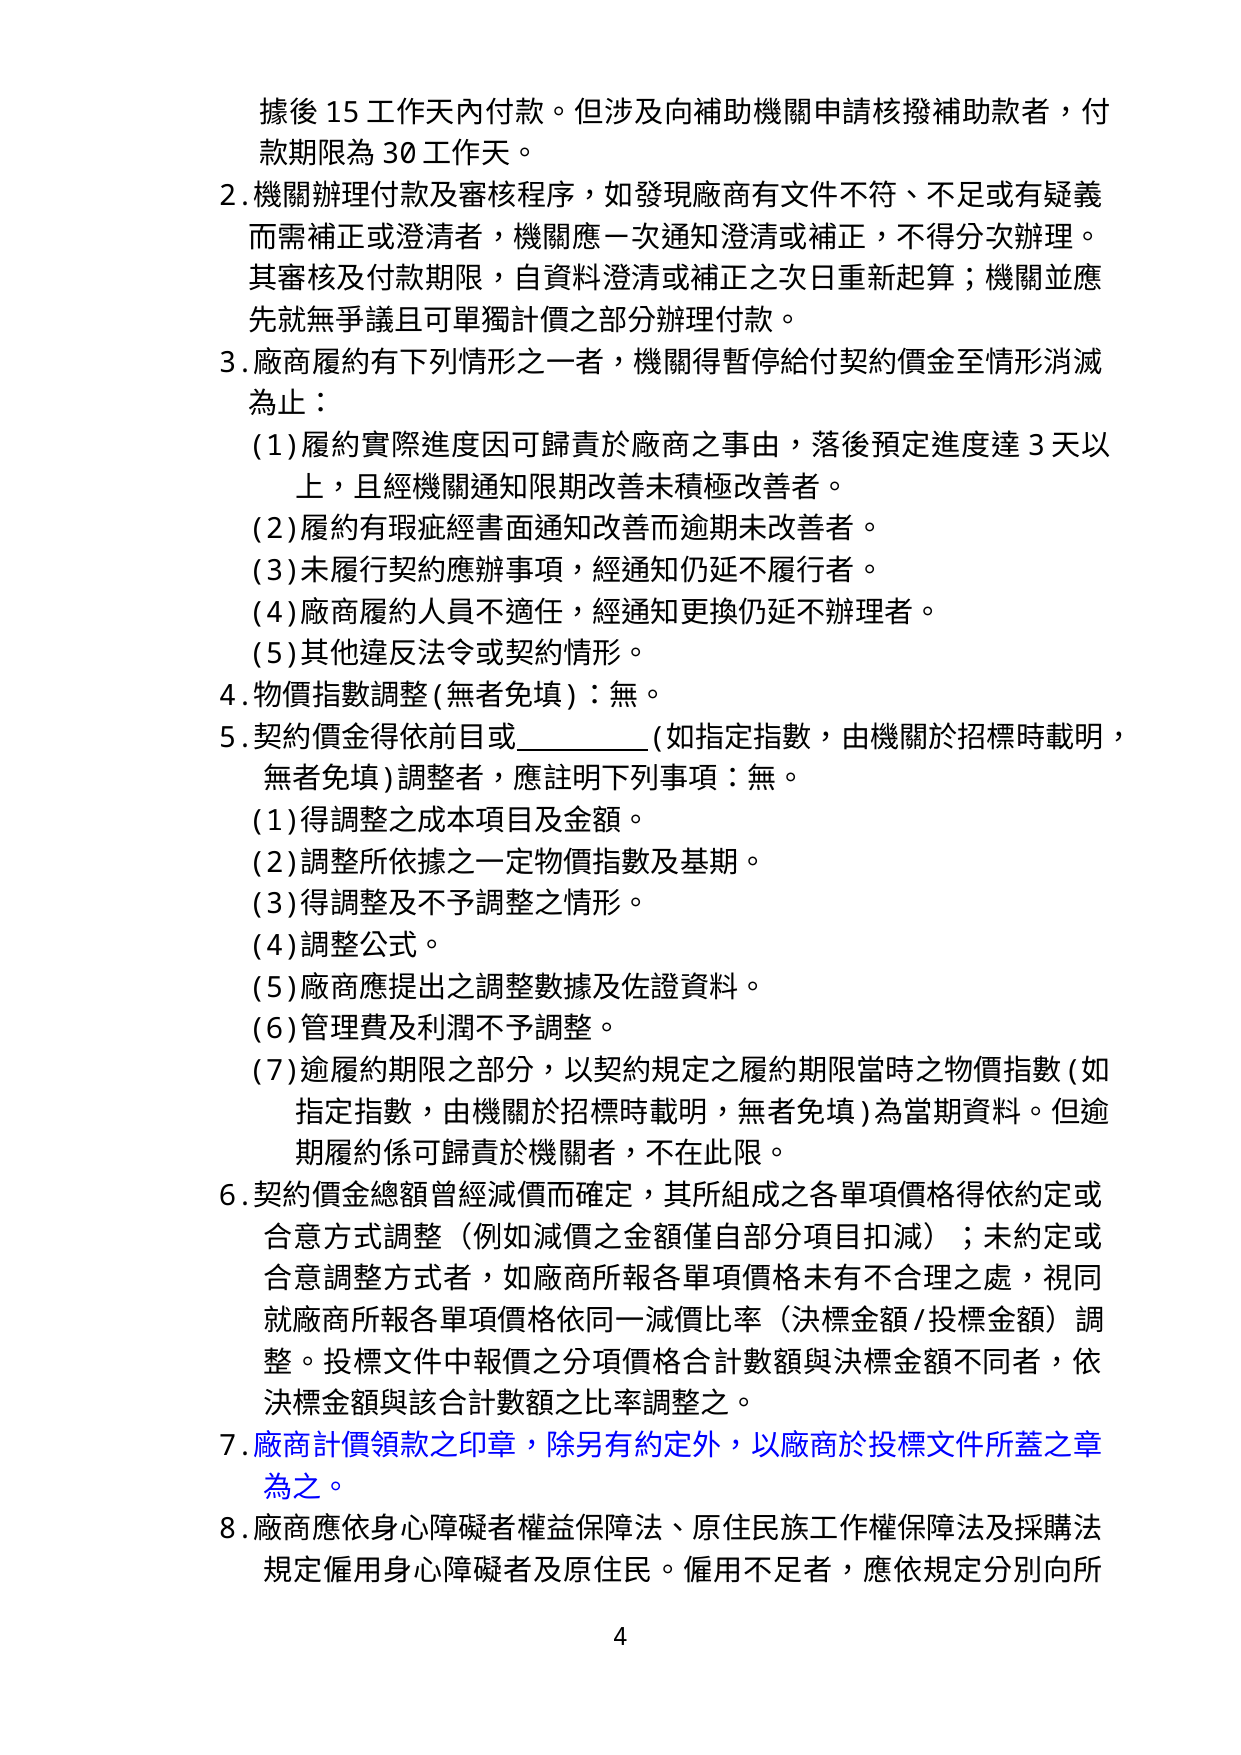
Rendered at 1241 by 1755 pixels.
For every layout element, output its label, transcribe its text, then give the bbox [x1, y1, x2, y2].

text 5.契約價金得依前目或 (如指定指數，由機關於招標時載明，無者免填)調整者，應註明下列事項：無。 [218, 714, 1104, 797]
text (5)廠商應提出之調整數據及佐證資料。 [248, 964, 1110, 1005]
text (1)得調整之成本項目及金額。 [248, 797, 1110, 839]
text (4)廠商履約人員不適任，經通知更換仍延不辦理者。 [248, 589, 1110, 630]
text (2)履約有瑕疵經書面通知改善而逾期未改善者。 [248, 505, 1110, 547]
text 7.廠商計價領款之印章，除另有約定外，以廠商於投標文件所蓋之章為之。 [218, 1422, 1104, 1505]
text 3.廠商履約有下列情形之一者，機關得暫停給付契約價金至情形消滅為止： [218, 339, 1104, 422]
text 據後15工作天內付款。但涉及向補助機關申請核撥補助款者，付款期限為30工作天。 [230, 89, 1110, 172]
text 6.契約價金總額曾經減價而確定，其所組成之各單項價格得依約定或合意方式調整（例如減價之金額僅自部分項目扣減）；未約定或合意調整方式者，如廠商所報各單項價格未有不合理之處，視同就廠商所報各單項價格依同一減價比率（決標金額/投標金額）調整。投標文件中報價之分項價格合計數額與決標金額不同者，依決標金額與該合計數額之比率調整之。 [218, 1172, 1104, 1422]
text 4.物價指數調整(無者免填)：無。 [218, 672, 1104, 714]
text (4)調整公式。 [248, 922, 1110, 964]
text (3)得調整及不予調整之情形。 [248, 880, 1110, 922]
text (6)管理費及利潤不予調整。 [248, 1005, 1110, 1047]
text (3)未履行契約應辦事項，經通知仍延不履行者。 [248, 547, 1110, 589]
text 2.機關辦理付款及審核程序，如發現廠商有文件不符、不足或有疑義而需補正或澄清者，機關應ㄧ次通知澄清或補正，不得分次辦理。其審核及付款期限，自資料澄清或補正之次日重新起算；機關並應先就無爭議且可單獨計價之部分辦理付款。 [218, 172, 1104, 339]
text (2)調整所依據之一定物價指數及基期。 [248, 839, 1110, 880]
text (1)履約實際進度因可歸責於廠商之事由，落後預定進度達3天以上，且經機關通知限期改善未積極改善者。 [248, 422, 1110, 505]
text (7)逾履約期限之部分，以契約規定之履約期限當時之物價指數(如指定指數，由機關於招標時載明，無者免填)為當期資料。但逾期履約係可歸責於機關者，不在此限。 [248, 1047, 1110, 1172]
text (5)其他違反法令或契約情形。 [248, 630, 1110, 672]
text 8.廠商應依身心障礙者權益保障法、原住民族工作權保障法及採購法規定僱用身心障礙者及原住民。僱用不足者，應依規定分別向所 [218, 1505, 1104, 1589]
